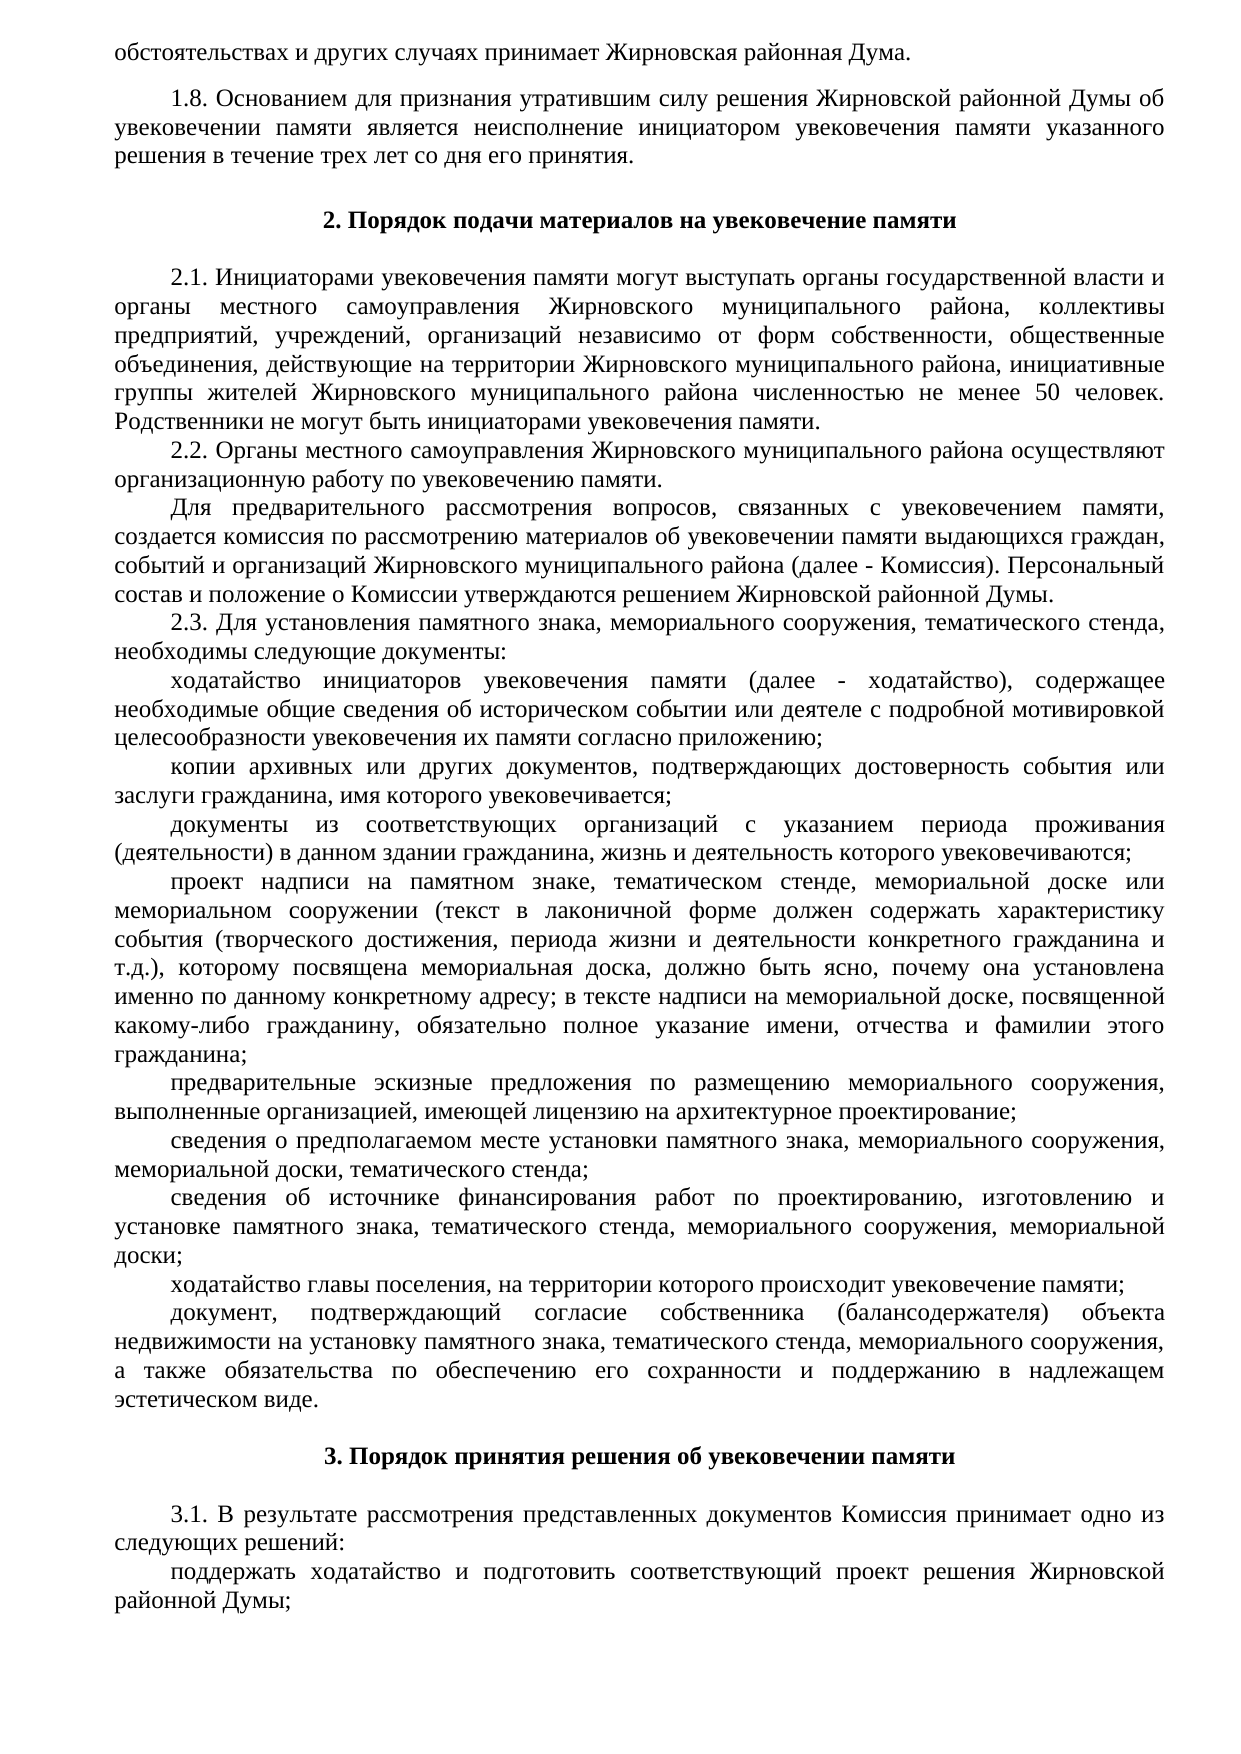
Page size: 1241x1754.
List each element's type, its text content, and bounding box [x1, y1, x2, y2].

text сведения о предполагаемом месте установки памятного знака, мемориального сооружения, мемориальной доски, тематического стенда; [114, 1125, 1166, 1182]
text 2.1. Инициаторами увековечения памяти могут выступать органы государственной власти и органы местного самоуправления Жирновского муниципального района, коллективы предприятий, учреждений, организаций независимо от форм собственности, общественные объединения, действующие на территории Жирновского муниципального района, инициативные группы жителей Жирновского муниципального района численностью не менее 50 человек. Родственники не могут быть инициаторами увековечения памяти. [114, 262, 1166, 435]
text 3.1. В результате рассмотрения представленных документов Комиссия принимает одно из следующих решений: [114, 1499, 1166, 1556]
text ходатайство главы поселения, на территории которого происходит увековечение памяти; [114, 1269, 1166, 1297]
text 1.8. Основанием для признания утратившим силу решения Жирновской районной Думы об увековечении памяти является неисполнение инициатором увековечения памяти указанного решения в течение трех лет со дня его принятия. [114, 83, 1166, 169]
text проект надписи на памятном знаке, тематическом стенде, мемориальной доске или мемориальном сооружении (текст в лаконичной форме должен содержать характеристику события (творческого достижения, периода жизни и деятельности конкретного гражданина и т.д.), которому посвящена мемориальная доска, должно быть ясно, почему она установлена именно по данному конкретному адресу; в тексте надписи на мемориальной доске, посвященной какому-либо гражданину, обязательно полное указание имени, отчества и фамилии этого гражданина; [114, 866, 1166, 1067]
text документ, подтверждающий согласие собственника (балансодержателя) объекта недвижимости на установку памятного знака, тематического стенда, мемориального сооружения, а также обязательства по обеспечению его сохранности и поддержанию в надлежащем эстетическом виде. [114, 1297, 1166, 1412]
text документы из соответствующих организаций с указанием периода проживания (деятельности) в данном здании гражданина, жизнь и деятельность которого увековечиваются; [114, 809, 1166, 866]
text ходатайство инициаторов увековечения памяти (далее - ходатайство), содержащее необходимые общие сведения об историческом событии или деятеле с подробной мотивировкой целесообразности увековечения их памяти согласно приложению; [114, 665, 1166, 751]
text предварительные эскизные предложения по размещению мемориального сооружения, выполненные организацией, имеющей лицензию на архитектурное проектирование; [114, 1067, 1166, 1125]
text обстоятельствах и других случаях принимает Жирновская районная Дума. [114, 37, 1166, 66]
text 2.3. Для установления памятного знака, мемориального сооружения, тематического стенда, необходимы следующие документы: [114, 607, 1166, 665]
subtitle 3. Порядок принятия решения об увековечении памяти [114, 1441, 1166, 1470]
text поддержать ходатайство и подготовить соответствующий проект решения Жирновской районной Думы; [114, 1556, 1166, 1614]
text сведения об источнике финансирования работ по проектированию, изготовлению и установке памятного знака, тематического стенда, мемориального сооружения, мемориальной доски; [114, 1182, 1166, 1269]
subtitle 2. Порядок подачи материалов на увековечение памяти [114, 205, 1166, 234]
text 2.2. Органы местного самоуправления Жирновского муниципального района осуществляют организационную работу по увековечению памяти. [114, 435, 1166, 492]
text копии архивных или других документов, подтверждающих достоверность события или заслуги гражданина, имя которого увековечивается; [114, 751, 1166, 809]
text Для предварительного рассмотрения вопросов, связанных с увековечением памяти, создается комиссия по рассмотрению материалов об увековечении памяти выдающихся граждан, событий и организаций Жирновского муниципального района (далее - Комиссия). Персональный состав и положение о Комиссии утверждаются решением Жирновской районной Думы. [114, 492, 1166, 607]
